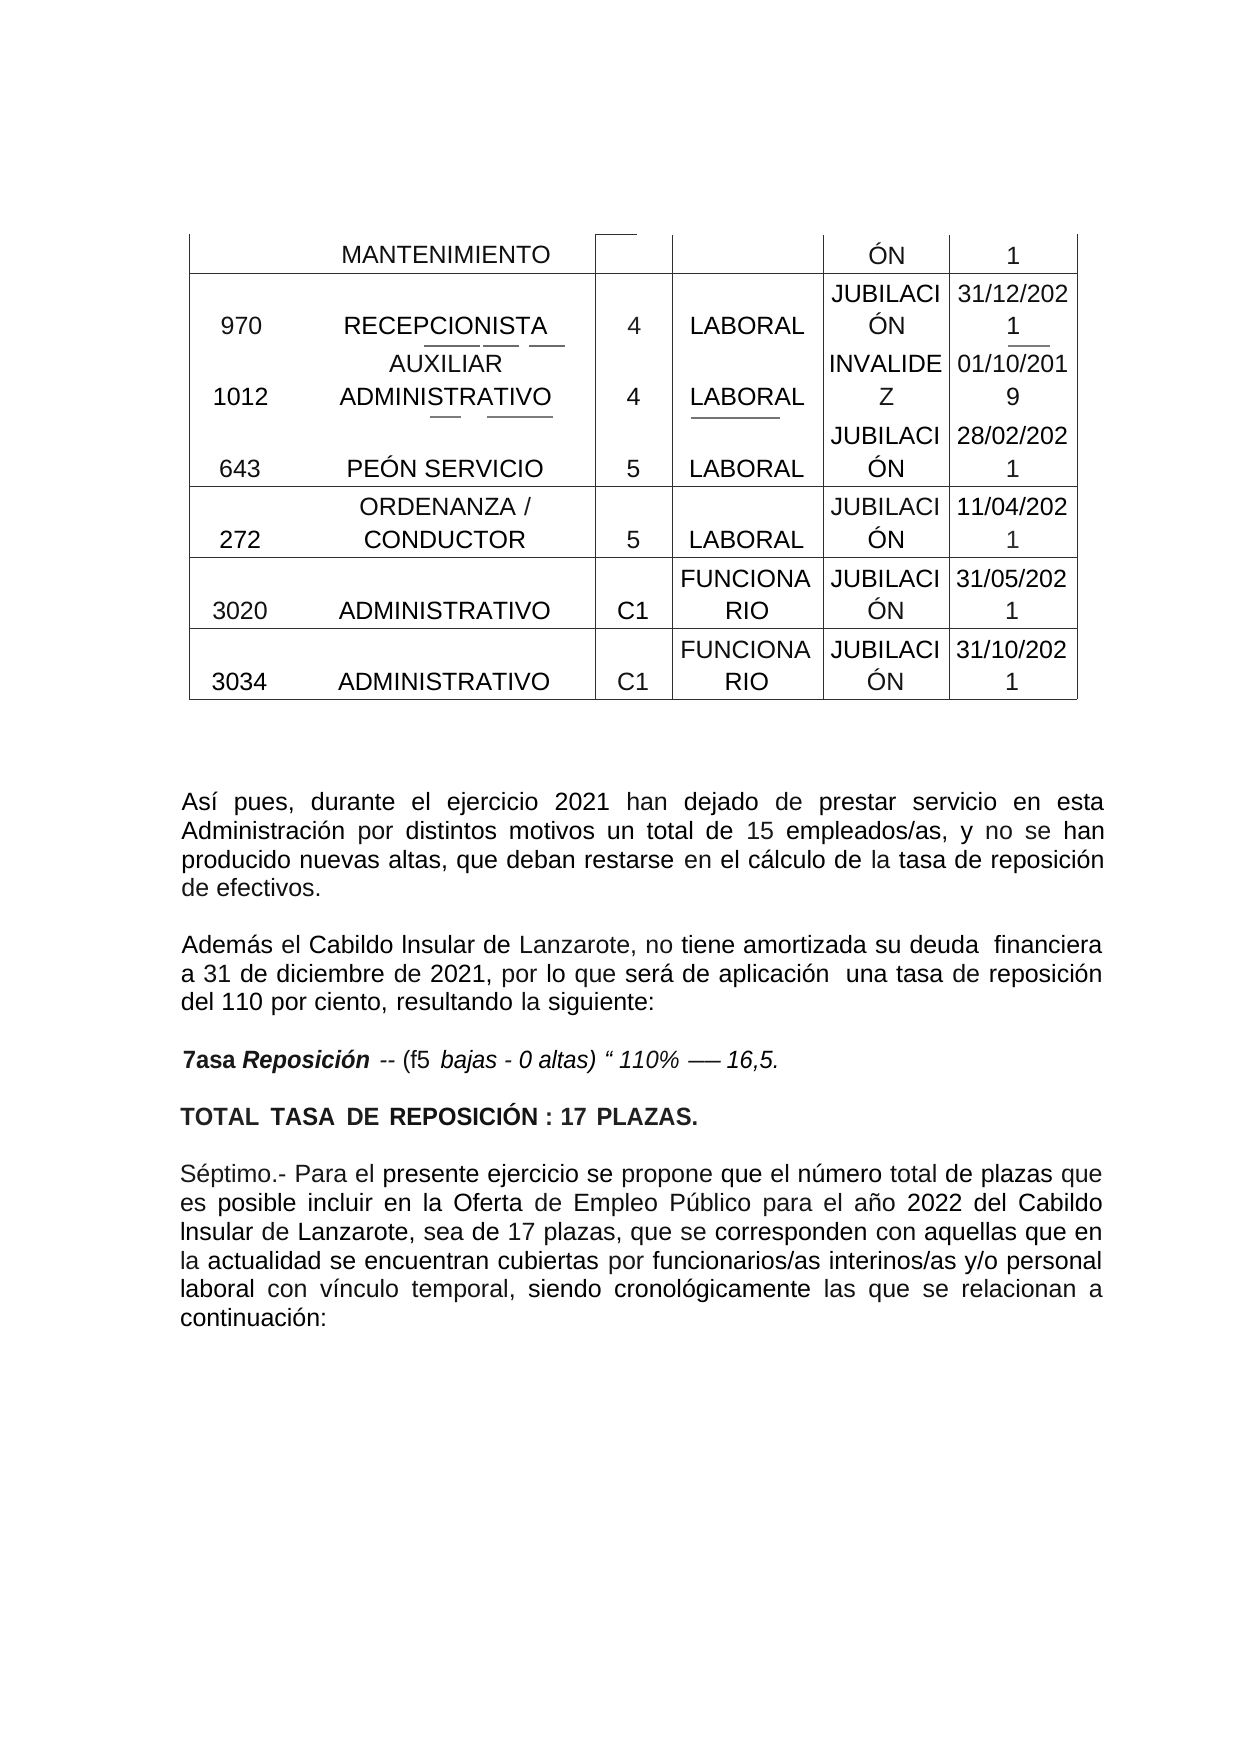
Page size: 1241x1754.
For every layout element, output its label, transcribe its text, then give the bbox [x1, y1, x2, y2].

table_cell 1 [950, 594, 1077, 628]
table_cell INVALIDE [824, 345, 949, 381]
table_cell 3020 [190, 594, 303, 628]
table_cell LABORAL [673, 381, 823, 416]
table_cell LABORAL [673, 523, 823, 557]
table_cell PEÓN SERVICIO [303, 453, 595, 486]
table_cell JUBILACI [824, 416, 949, 452]
table_cell [303, 558, 595, 594]
table_cell 5 [596, 523, 672, 557]
table_cell 272 [190, 523, 303, 557]
table_cell 31/10/202 [950, 629, 1077, 665]
table_cell [673, 345, 823, 381]
table_cell RIO [673, 594, 823, 628]
table_header [637, 234, 672, 273]
table_cell [596, 274, 672, 309]
table_cell ADMINISTRATIVO [303, 665, 595, 699]
table_cell 1 [950, 523, 1077, 557]
table_cell 1 [950, 453, 1077, 486]
table_cell CONDUCTOR [303, 523, 595, 557]
table_cell FUNCIONA [673, 629, 823, 665]
table_cell [190, 345, 303, 381]
table_cell [190, 487, 303, 523]
table_cell 01/10/201 [950, 345, 1077, 381]
table_cell ÓN [824, 594, 949, 628]
table_cell [303, 629, 595, 665]
table_cell JUBILACI [824, 274, 949, 309]
table_cell ÓN [824, 523, 949, 557]
table_cell 4 [596, 381, 672, 416]
text Así pues, durante el ejercicio 2021 han dejado de prestar servicio en esta Administración por distintos motivos un total de 15 empleados/as, y no se han producido nuevas altas, que deban restarse en el cálculo de la tasa de reposición de efectivos. [181, 787, 1105, 902]
table_cell [190, 629, 303, 665]
table_cell C1 [596, 594, 672, 628]
table_cell RIO [673, 665, 823, 699]
text Séptimo.- Para el presente ejercicio se propone que el número total de plazas que es posible incluir en la Oferta de Empleo Público para el año 2022 del Cabildo lnsular de Lanzarote, sea de 17 plazas, que se corresponden con aquellas que en la actualidad se encuentran cubiertas por funcionarios/as interinos/as y/o personal laboral con vínculo temporal, siendo cronológicamente las que se relacionan a continuación: [179, 1159, 1103, 1332]
subtitle TOTAL TASA DE REPOSICIÓN : 17 PLAZAS. [180, 1102, 1240, 1131]
table_cell 1012 [190, 381, 303, 416]
table_cell RECEPCIONISTA [303, 310, 595, 345]
table_cell FUNCIONA [673, 558, 823, 594]
table_cell 4 [596, 310, 672, 345]
table_header MANTENIMIENTO [190, 234, 595, 273]
table_cell 31/05/202 [950, 558, 1077, 594]
table_cell [596, 629, 672, 665]
table_cell 970 [190, 310, 303, 345]
table_cell [303, 274, 595, 309]
table_cell 11/04/202 [950, 487, 1077, 523]
table_cell [596, 416, 672, 452]
table_cell ADMINISTRATIVO [303, 381, 595, 416]
text Además el Cabildo lnsular de Lanzarote, no tiene amortizada su deuda financiera a 31 de diciembre de 2021, por lo que será de aplicación una tasa de reposición del 110 por ciento, resultando la siguiente: [181, 931, 1103, 1016]
table_cell ADMINISTRATIVO [303, 594, 595, 628]
table_cell [673, 274, 823, 309]
table_cell 643 [190, 453, 303, 486]
table_cell [303, 416, 595, 452]
table_cell 5 [596, 453, 672, 486]
table_header [673, 234, 823, 273]
table_cell JUBILACI [824, 629, 949, 665]
table_cell 1 [950, 310, 1077, 345]
table_cell ÓN [824, 453, 949, 486]
table_header [596, 235, 637, 273]
table_cell [190, 416, 303, 452]
table_cell [596, 487, 672, 523]
table_cell [596, 345, 672, 381]
table_cell ÓN [824, 310, 949, 345]
table_cell 31/12/202 [950, 274, 1077, 309]
table_cell 28/02/202 [950, 416, 1077, 452]
table_cell JUBILACI [824, 487, 949, 523]
table_cell [673, 487, 823, 523]
table_cell 1 [950, 665, 1077, 699]
table_cell ORDENANZA / [303, 487, 595, 523]
table_cell LABORAL [673, 453, 823, 486]
table_cell 9 [950, 381, 1077, 416]
table_cell ÓN [824, 665, 949, 699]
table_cell 3034 [190, 665, 303, 699]
table_cell AUXILIAR [303, 345, 595, 381]
table_header 1 [950, 234, 1077, 273]
table_cell [190, 558, 303, 594]
text 7asa Reposición -- (f5 bajas - 0 altas) “ 110% —— 16,5. [183, 1045, 1240, 1073]
table_cell [673, 416, 823, 452]
table_cell LABORAL [673, 310, 823, 345]
table_header ÓN [824, 234, 949, 273]
table_cell [190, 274, 303, 309]
table_cell Z [824, 381, 949, 416]
table_cell C1 [596, 665, 672, 699]
table_cell [596, 558, 672, 594]
table_cell JUBILACI [824, 558, 949, 594]
